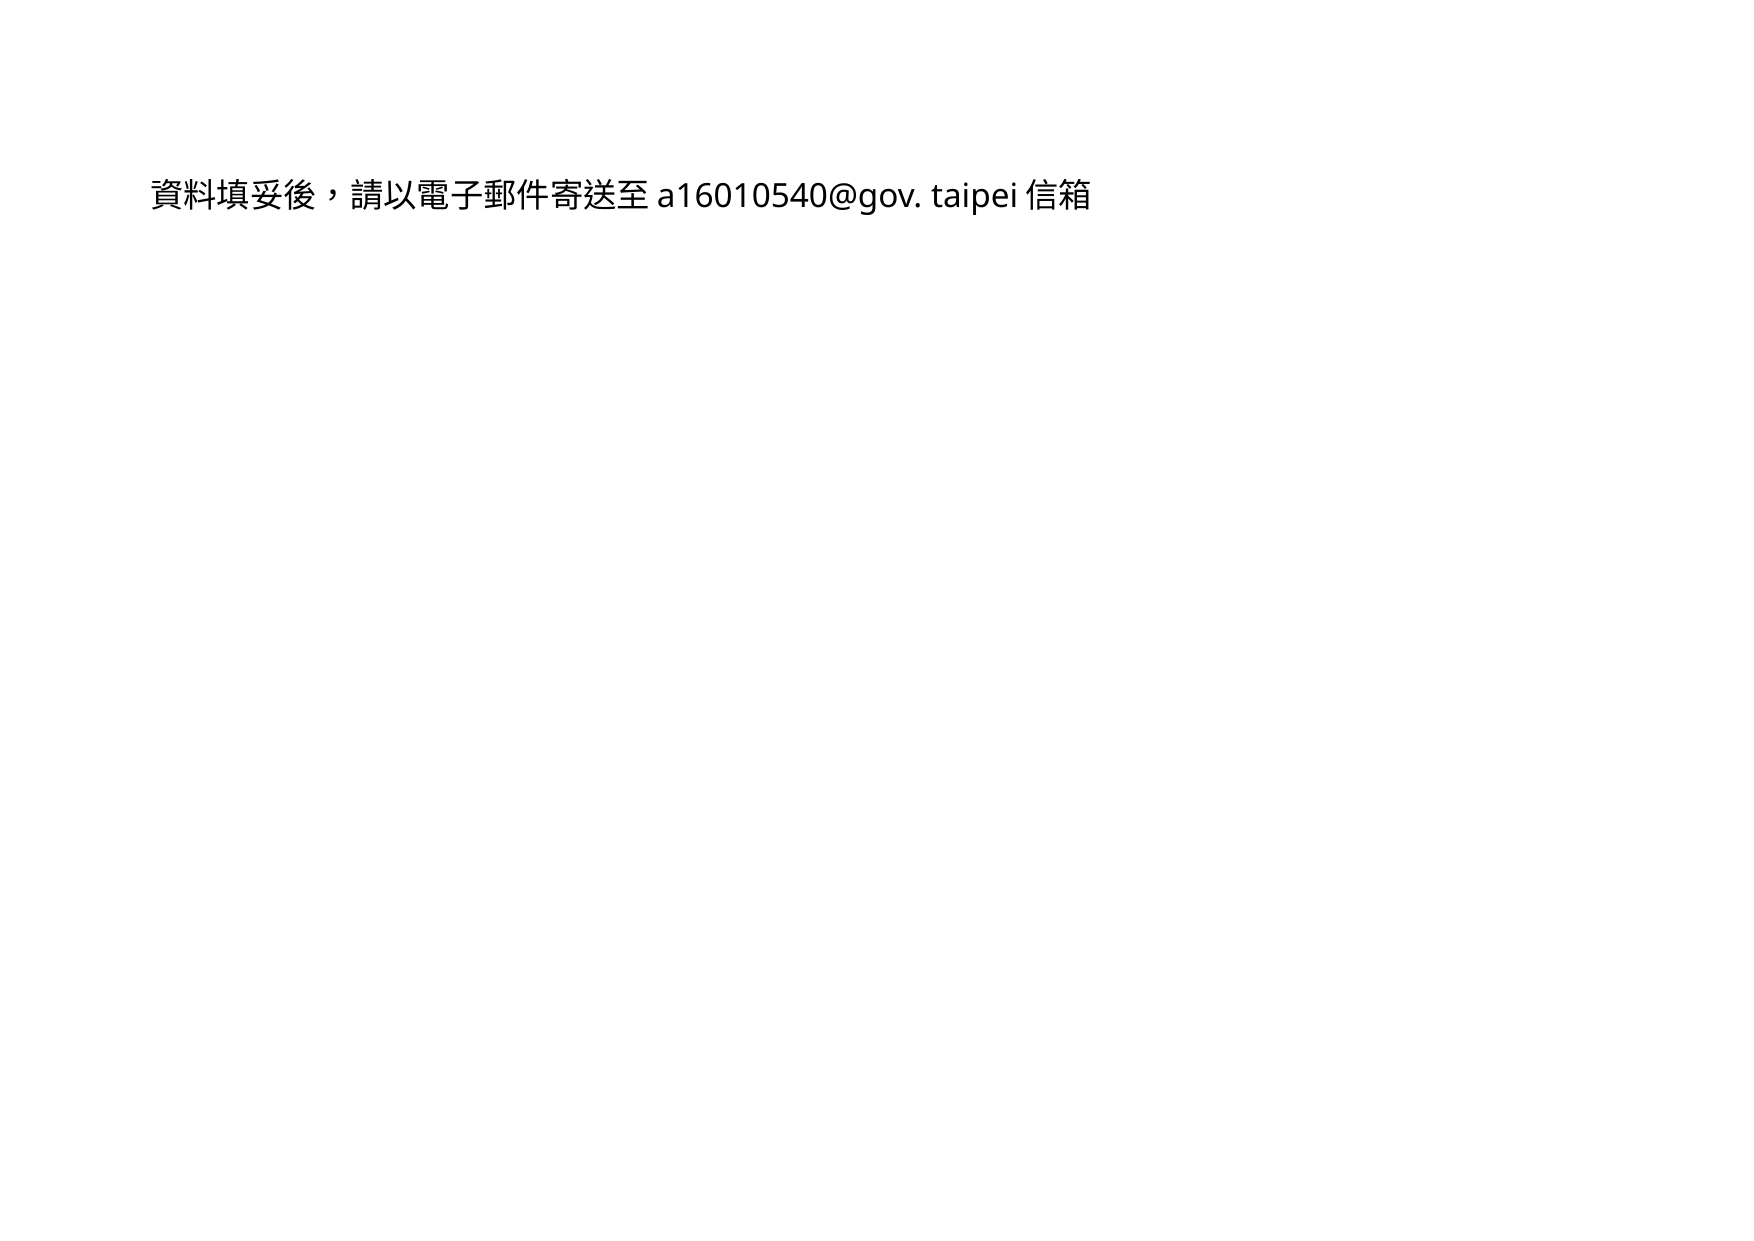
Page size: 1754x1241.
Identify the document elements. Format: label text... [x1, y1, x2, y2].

text 資料填妥後，請以電子郵件寄送至a16010540@gov. taipei信箱 [150, 151, 1604, 214]
